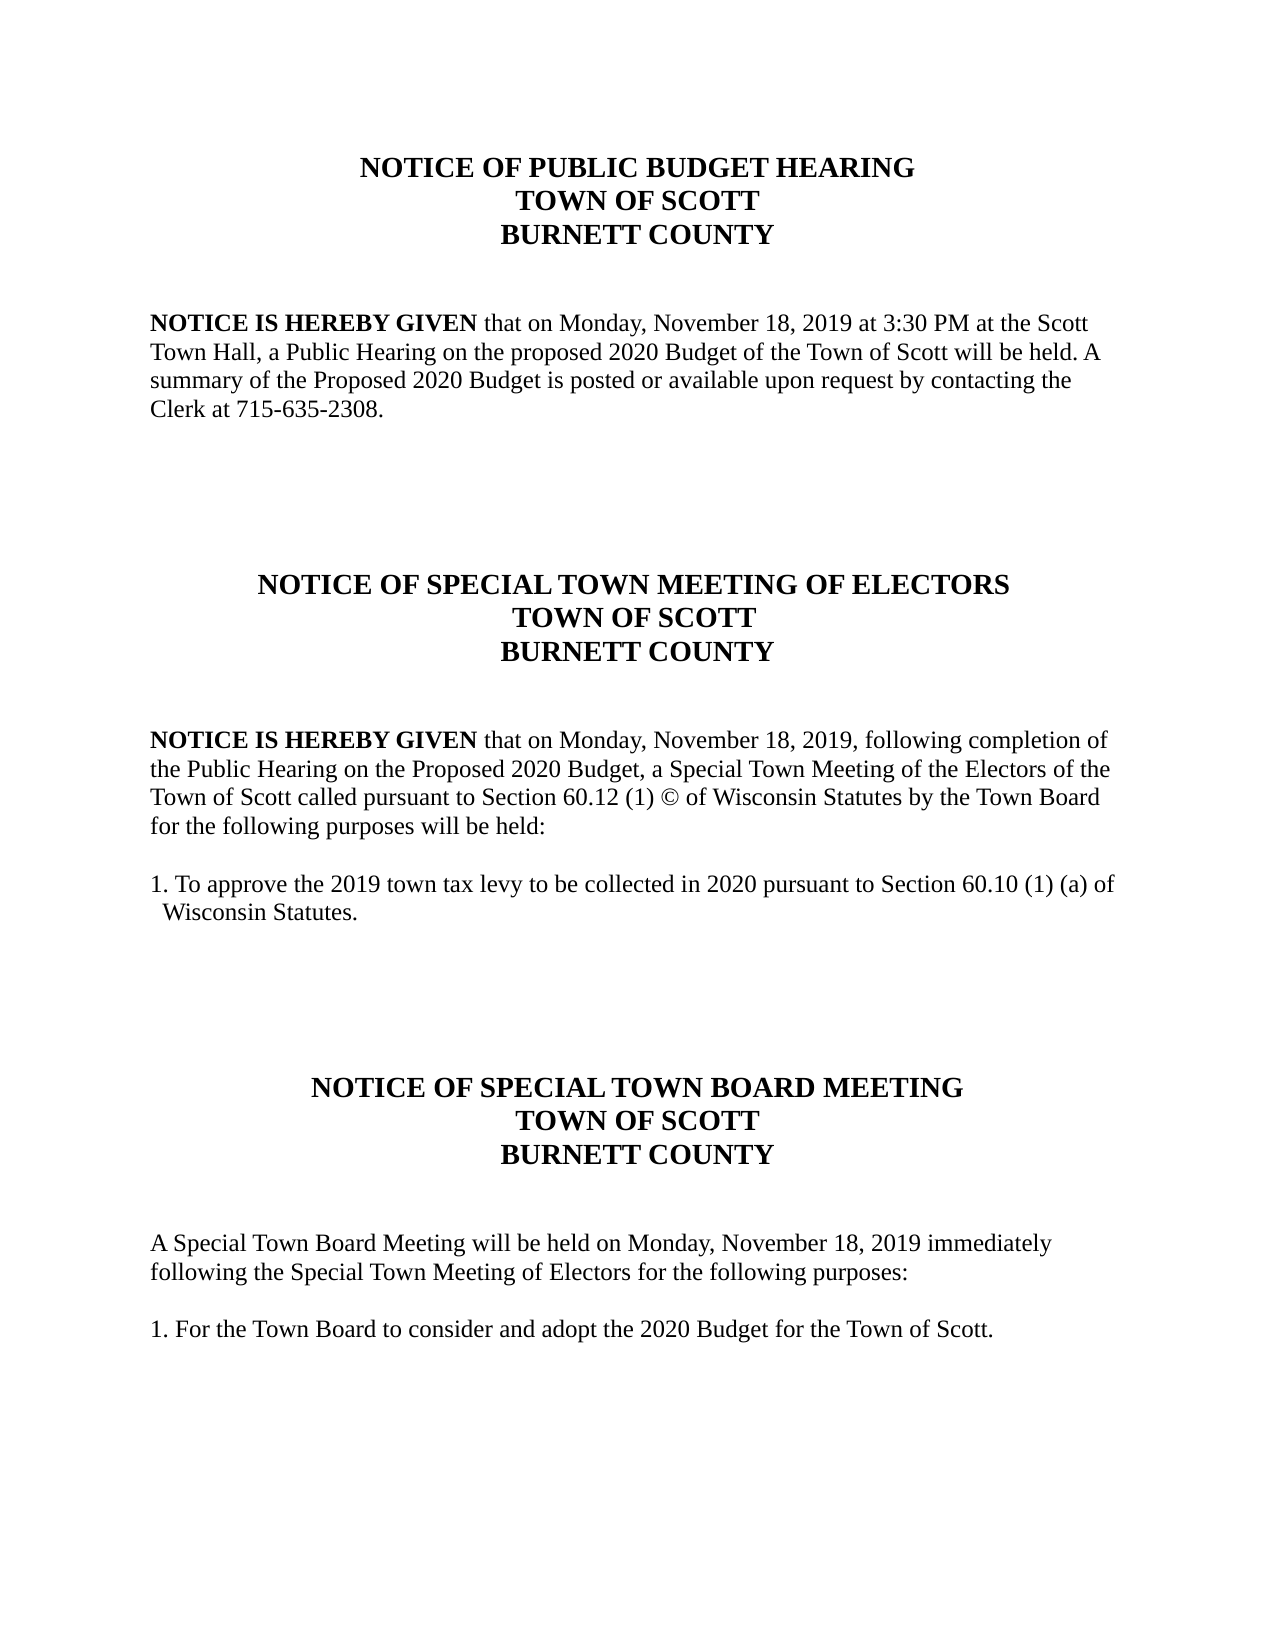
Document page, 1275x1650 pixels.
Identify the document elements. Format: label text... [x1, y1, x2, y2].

text NOTICE IS HEREBY GIVEN that on Monday, November 18, 2019, following completion of the Public Hearing on the Proposed 2020 Budget, a Special Town Meeting of the Electors of the Town of Scott called pursuant to Section 60.12 (1) © of Wisconsin Statutes by the Town Board for the following purposes will be held: [150, 725, 1125, 840]
text TOWN OF SCOTT [150, 183, 1125, 217]
text NOTICE IS HEREBY GIVEN that on Monday, November 18, 2019 at 3:30 PM at the Scott Town Hall, a Public Hearing on the proposed 2020 Budget of the Town of Scott will be held. A summary of the Proposed 2020 Budget is posted or available upon request by contacting the Clerk at 715-635-2308. [150, 308, 1125, 423]
text BURNETT COUNTY [150, 634, 1125, 667]
text BURNETT COUNTY [150, 217, 1125, 251]
text NOTICE OF SPECIAL TOWN BOARD MEETING [150, 1070, 1125, 1103]
text NOTICE OF SPECIAL TOWN MEETING OF ELECTORS [150, 567, 1125, 600]
text TOWN OF SCOTT [150, 600, 1125, 634]
text Wisconsin Statutes. [150, 897, 1125, 926]
text A Special Town Board Meeting will be held on Monday, November 18, 2019 immediately following the Special Town Meeting of Electors for the following purposes: [150, 1228, 1125, 1286]
text TOWN OF SCOTT [150, 1103, 1125, 1137]
text NOTICE OF PUBLIC BUDGET HEARING [150, 150, 1125, 183]
text BURNETT COUNTY [150, 1137, 1125, 1171]
text 1. For the Town Board to consider and adopt the 2020 Budget for the Town of Scott. [150, 1314, 1125, 1343]
text 1. To approve the 2019 town tax levy to be collected in 2020 pursuant to Section 60.10 (1) (a) of [150, 869, 1125, 897]
